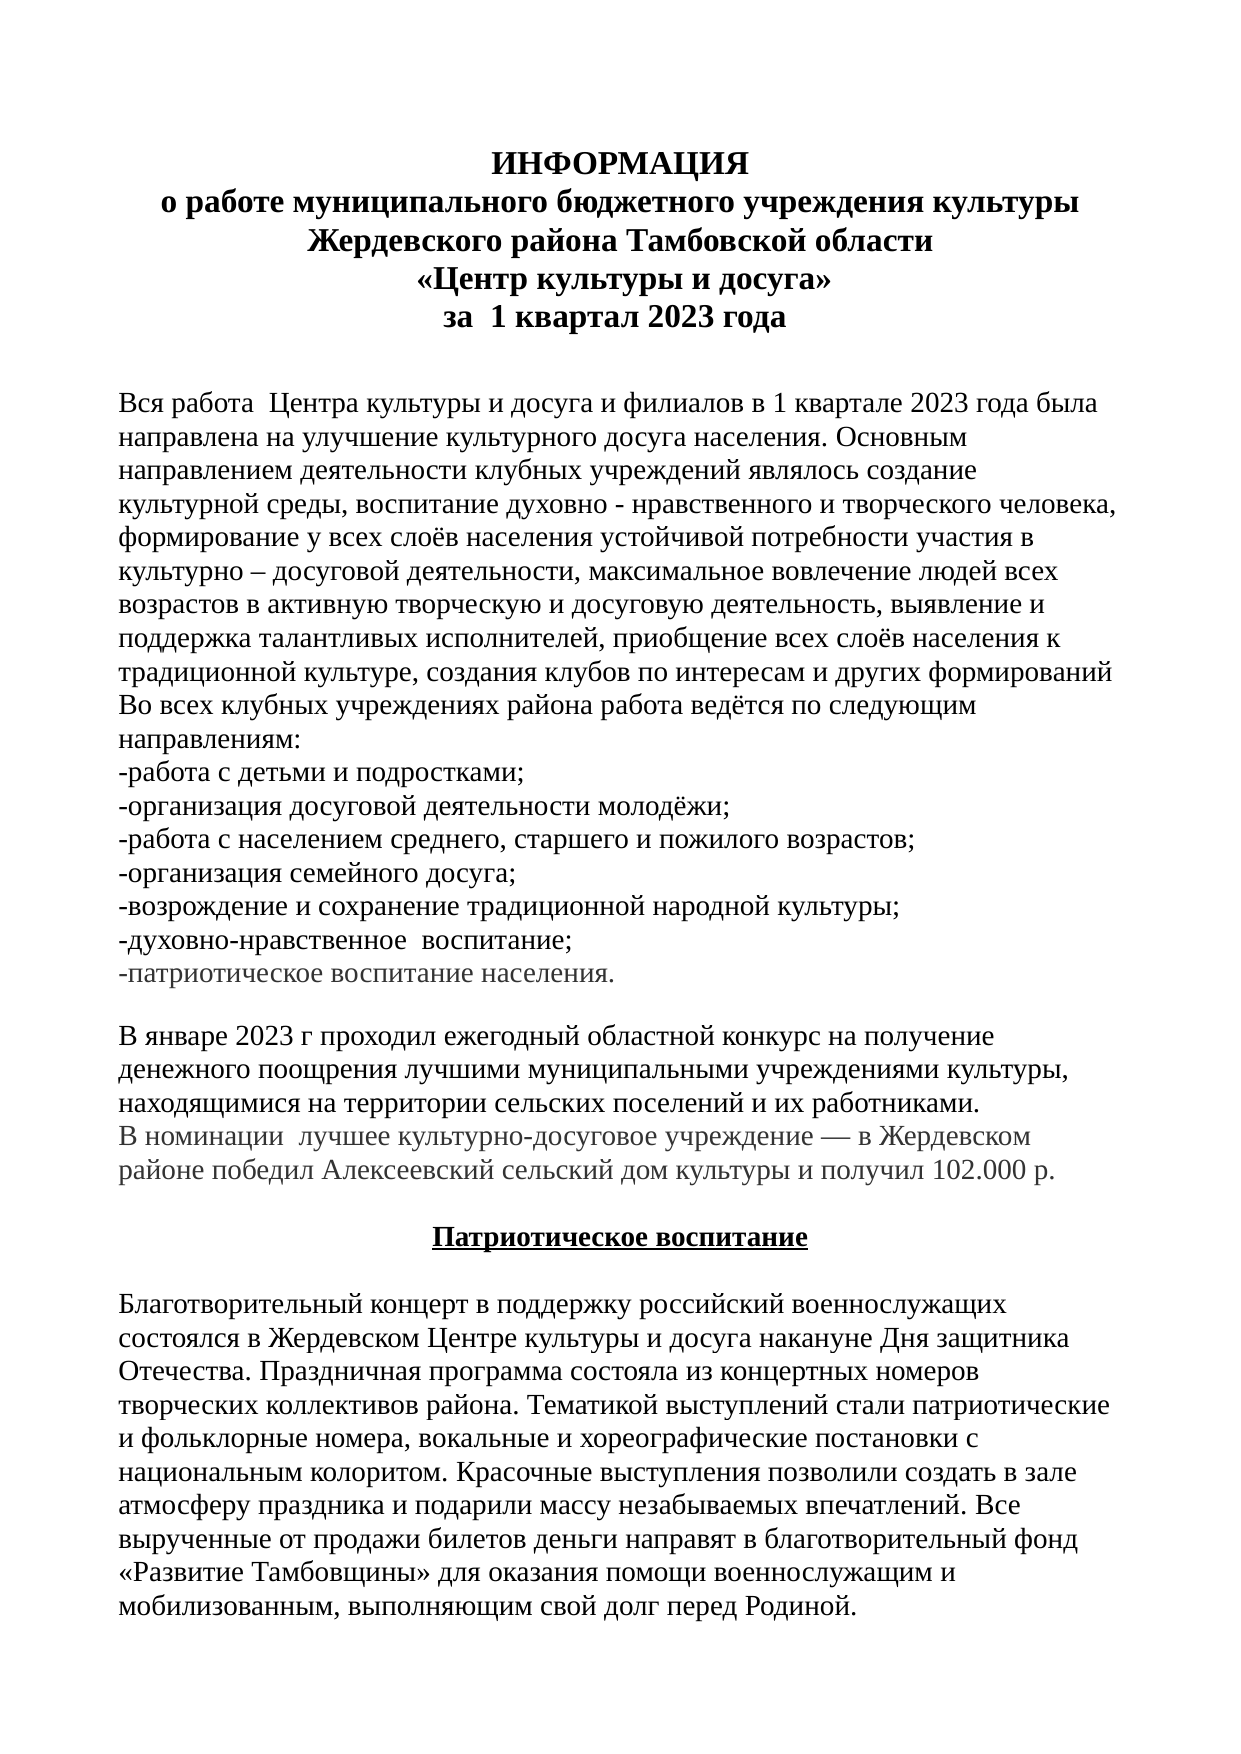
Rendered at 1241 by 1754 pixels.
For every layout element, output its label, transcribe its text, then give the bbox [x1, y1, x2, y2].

text о работе муниципального бюджетного учреждения культуры [118, 182, 1122, 220]
text -патриотическое воспитание населения. [118, 956, 1122, 989]
text В январе 2023 г проходил ежегодный областной конкурс на получение денежного поощрения лучшими муниципальными учреждениями культуры, находящимися на территории сельских поселений и их работниками. [118, 1018, 1122, 1118]
text «Центр культуры и досуга» [118, 258, 1122, 297]
text -духовно-нравственное воспитание; [118, 922, 1122, 956]
text -организация досуговой деятельности молодёжи; [118, 788, 1122, 821]
text Вся работа Центра культуры и досуга и филиалов в 1 квартале 2023 года была направлена на улучшение культурного досуга населения. Основным направлением деятельности клубных учреждений являлось создание культурной среды, воспитание духовно - нравственного и творческого человека, формирование у всех слоёв населения устойчивой потребности участия в культурно – досуговой деятельности, максимальное вовлечение людей всех возрастов в активную творческую и досуговую деятельность, выявление и поддержка талантливых исполнителей, приобщение всех слоёв населения к традиционной культуре, создания клубов по интересам и других формирований [118, 385, 1122, 687]
text Во всех клубных учреждениях района работа ведётся по следующим направлениям: [118, 687, 1122, 754]
text -организация семейного досуга; [118, 855, 1122, 888]
text -возрождение и сохранение традиционной народной культуры; [118, 888, 1122, 922]
text -работа с детьми и подростками; [118, 754, 1122, 788]
text Жердевского района Тамбовской области [118, 220, 1122, 258]
text за 1 квартал 2023 года [118, 297, 1122, 335]
text -работа с населением среднего, старшего и пожилого возрастов; [118, 821, 1122, 855]
text Патриотическое воспитание [118, 1219, 1122, 1253]
text Благотворительный концерт в поддержку российский военнослужащих состоялся в Жердевском Центре культуры и досуга накануне Дня защитника Отечества. Праздничная программа состояла из концертных номеров творческих коллективов района. Тематикой выступлений стали патриотические и фольклорные номера, вокальные и хореографические постановки с национальным колоритом. Красочные выступления позволили создать в зале атмосферу праздника и подарили массу незабываемых впечатлений. Все вырученные от продажи билетов деньги направят в благотворительный фонд «Развитие Тамбовщины» для оказания помощи военнослужащим и мобилизованным, выполняющим свой долг перед Родиной. [118, 1286, 1122, 1622]
text ИНФОРМАЦИЯ [118, 143, 1122, 182]
text В номинации лучшее культурно-досуговое учреждение — в Жердевском районе победил Алексеевский сельский дом культуры и получил 102.000 р. [118, 1118, 1122, 1186]
